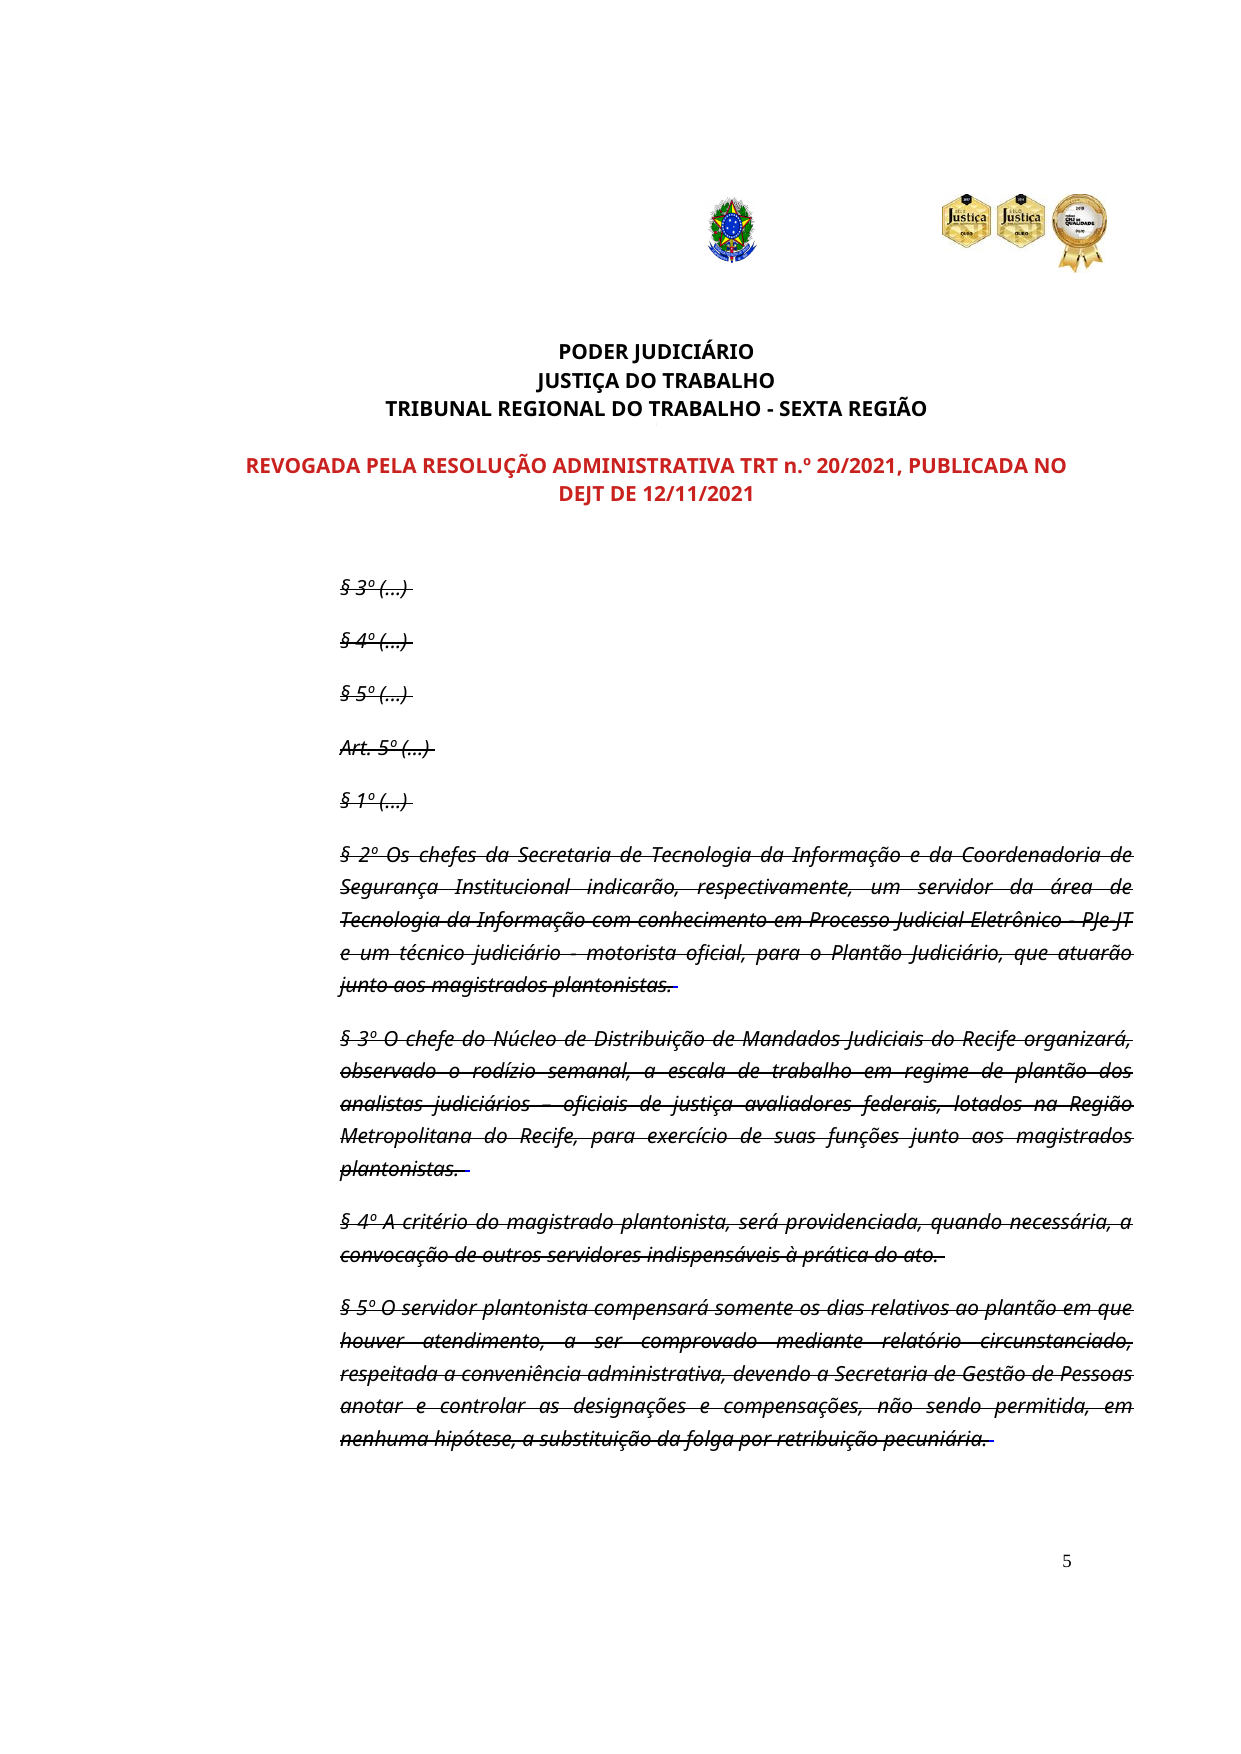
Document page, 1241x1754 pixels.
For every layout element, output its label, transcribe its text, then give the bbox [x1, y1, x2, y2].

text § 4º A critério do magistrado plantonista, será providenciada, quando necessária, a convocação de outros servidores indispensáveis à prática do ato. [340, 1207, 1136, 1268]
picture [942, 194, 1108, 273]
text § 3º (...) [340, 573, 1136, 601]
text § 4º (...) [340, 626, 1136, 654]
picture [705, 196, 758, 264]
text Art. 5º (...) [340, 733, 1136, 761]
text § 2º Os chefes da Secretaria de Tecnologia da Informação e da Coordenadoria de Segurança Institucional indicarão, respectivamente, um servidor da área de Tecnologia da Informação com conhecimento em Processo Judicial Eletrônico - PJe-JT e um técnico judiciário - motorista oficial, para o Plantão Judiciário, que atuarão junto aos magistrados plantonistas. [340, 840, 1136, 999]
text § 3º O chefe do Núcleo de Distribuição de Mandados Judiciais do Recife organizará, observado o rodízio semanal, a escala de trabalho em regime de plantão dos analistas judiciários – oficiais de justiça avaliadores federais, lotados na Região Metropolitana do Recife, para exercício de suas funções junto aos magistrados plantonistas. [340, 1024, 1136, 1182]
text § 5º O servidor plantonista compensará somente os dias relativos ao plantão em que houver atendimento, a ser comprovado mediante relatório circunstanciado, respeitada a conveniência administrativa, devendo a Secretaria de Gestão de Pessoas anotar e controlar as designações e compensações, não sendo permitida, em nenhuma hipótese, a substituição da folga por retribuição pecuniária. [340, 1293, 1136, 1452]
text § 1º (...) [340, 786, 1136, 815]
text § 5º (...) [340, 679, 1136, 708]
